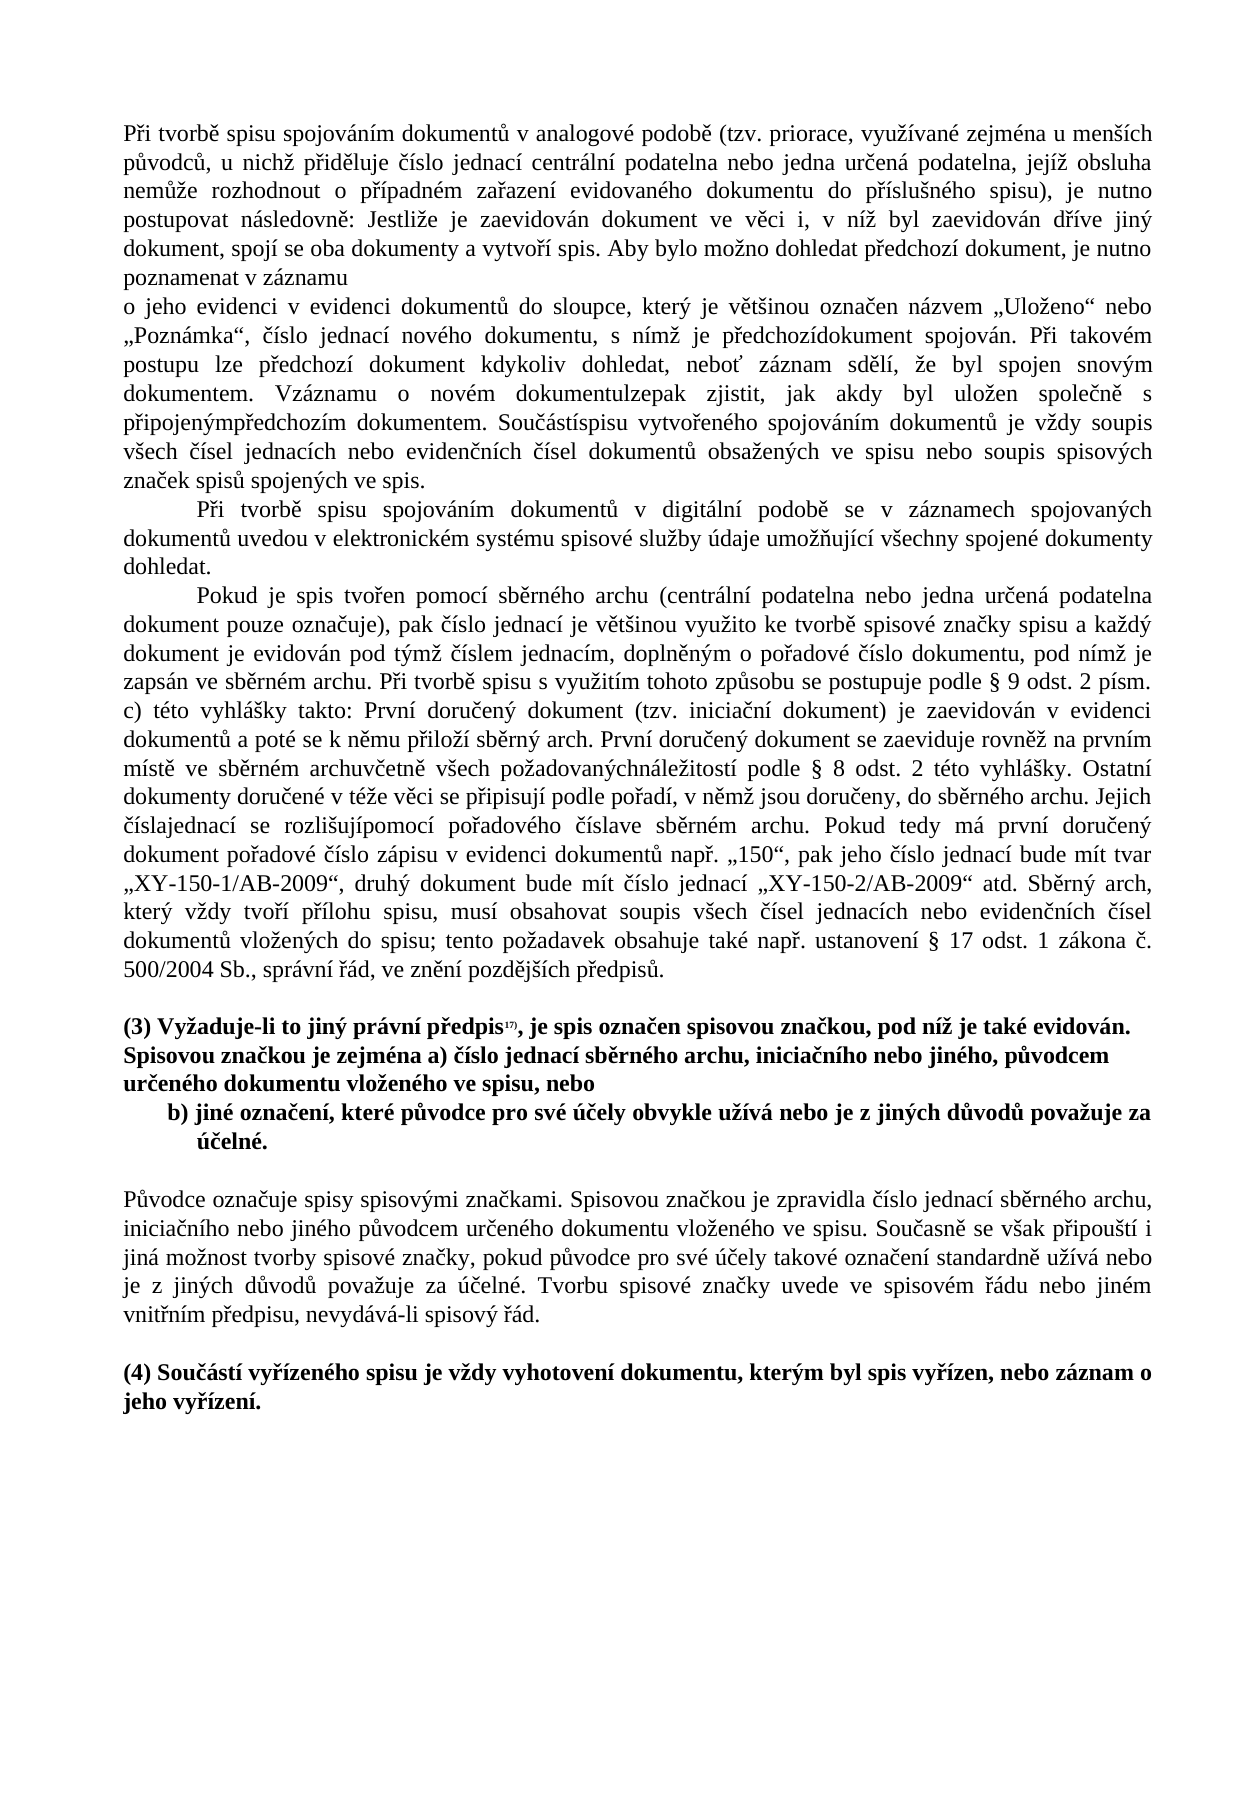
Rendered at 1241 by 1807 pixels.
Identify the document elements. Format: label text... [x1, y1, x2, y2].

text (3) Vyžaduje-li to jiný právní předpis17), je spis označen spisovou značkou, pod níž je také evidován. Spisovou značkou je zejména a) číslo jednací sběrného archu, iniciačního nebo jiného, původcem určeného dokumentu vloženého ve spisu, nebo [123, 1011, 1154, 1097]
text Pokud je spis tvořen pomocí sběrného archu (centrální podatelna nebo jedna určená podatelna dokument pouze označuje), pak číslo jednací je většinou využito ke tvorbě spisové značky spisu a každý dokument je evidován pod týmž číslem jednacím, doplněným o pořadové číslo dokumentu, pod nímž je zapsán ve sběrném archu. Při tvorbě spisu s využitím tohoto způsobu se postupuje podle § 9 odst. 2 písm. c) této vyhlášky takto: První doručený dokument (tzv. iniciační dokument) je zaevidován v evidenci dokumentů a poté se k němu přiloží sběrný arch. První doručený dokument se zaeviduje rovněž na prvním místě ve sběrném archuvčetně všech požadovanýchnáležitostí podle § 8 odst. 2 této vyhlášky. Ostatní dokumenty doručené v téže věci se připisují podle pořadí, v němž jsou doručeny, do sběrného archu. Jejich číslajednací se rozlišujípomocí pořadového číslave sběrném archu. Pokud tedy má první doručený dokument pořadové číslo zápisu v evidenci dokumentů např. „150“, pak jeho číslo jednací bude mít tvar „XY-150-1/AB-2009“, druhý dokument bude mít číslo jednací „XY-150-2/AB-2009“ atd. Sběrný arch, který vždy tvoří přílohu spisu, musí obsahovat soupis všech čísel jednacích nebo evidenčních čísel dokumentů vložených do spisu; tento požadavek obsahuje také např. ustanovení § 17 odst. 1 zákona č. 500/2004 Sb., správní řád, ve znění pozdějších předpisů. [123, 580, 1154, 982]
text Původce označuje spisy spisovými značkami. Spisovou značkou je zpravidla číslo jednací sběrného archu, iniciačního nebo jiného původcem určeného dokumentu vloženého ve spisu. Současně se však připouští i jiná možnost tvorby spisové značky, pokud původce pro své účely takové označení standardně užívá nebo je z jiných důvodů považuje za účelné. Tvorbu spisové značky uvede ve spisovém řádu nebo jiném vnitřním předpisu, nevydává-li spisový řád. [123, 1183, 1154, 1328]
text Při tvorbě spisu spojováním dokumentů v digitální podobě se v záznamech spojovaných dokumentů uvedou v elektronickém systému spisové služby údaje umožňující všechny spojené dokumenty dohledat. [123, 494, 1154, 580]
text o jeho evidenci v evidenci dokumentů do sloupce, který je většinou označen názvem „Uloženo“ nebo „Poznámka“, číslo jednací nového dokumentu, s nímž je předchozídokument spojován. Při takovém postupu lze předchozí dokument kdykoliv dohledat, neboť záznam sdělí, že byl spojen snovým dokumentem. Vzáznamu o novém dokumentulzepak zjistit, jak akdy byl uložen společně s připojenýmpředchozím dokumentem. Součástíspisu vytvořeného spojováním dokumentů je vždy soupis všech čísel jednacích nebo evidenčních čísel dokumentů obsažených ve spisu nebo soupis spisových značek spisů spojených ve spis. [123, 291, 1154, 494]
text (4) Součástí vyřízeného spisu je vždy vyhotovení dokumentu, kterým byl spis vyřízen, nebo záznam o jeho vyřízení. [123, 1356, 1154, 1414]
text b) jiné označení, které původce pro své účely obvykle užívá nebo je z jiných důvodů považuje za účelné. [167, 1097, 1154, 1155]
text Při tvorbě spisu spojováním dokumentů v analogové podobě (tzv. priorace, využívané zejména u menších původců, u nichž přiděluje číslo jednací centrální podatelna nebo jedna určená podatelna, jejíž obsluha nemůže rozhodnout o případném zařazení evidovaného dokumentu do příslušného spisu), je nutno postupovat následovně: Jestliže je zaevidován dokument ve věci i, v níž byl zaevidován dříve jiný dokument, spojí se oba dokumenty a vytvoří spis. Aby bylo možno dohledat předchozí dokument, je nutno poznamenat v záznamu [123, 117, 1154, 291]
